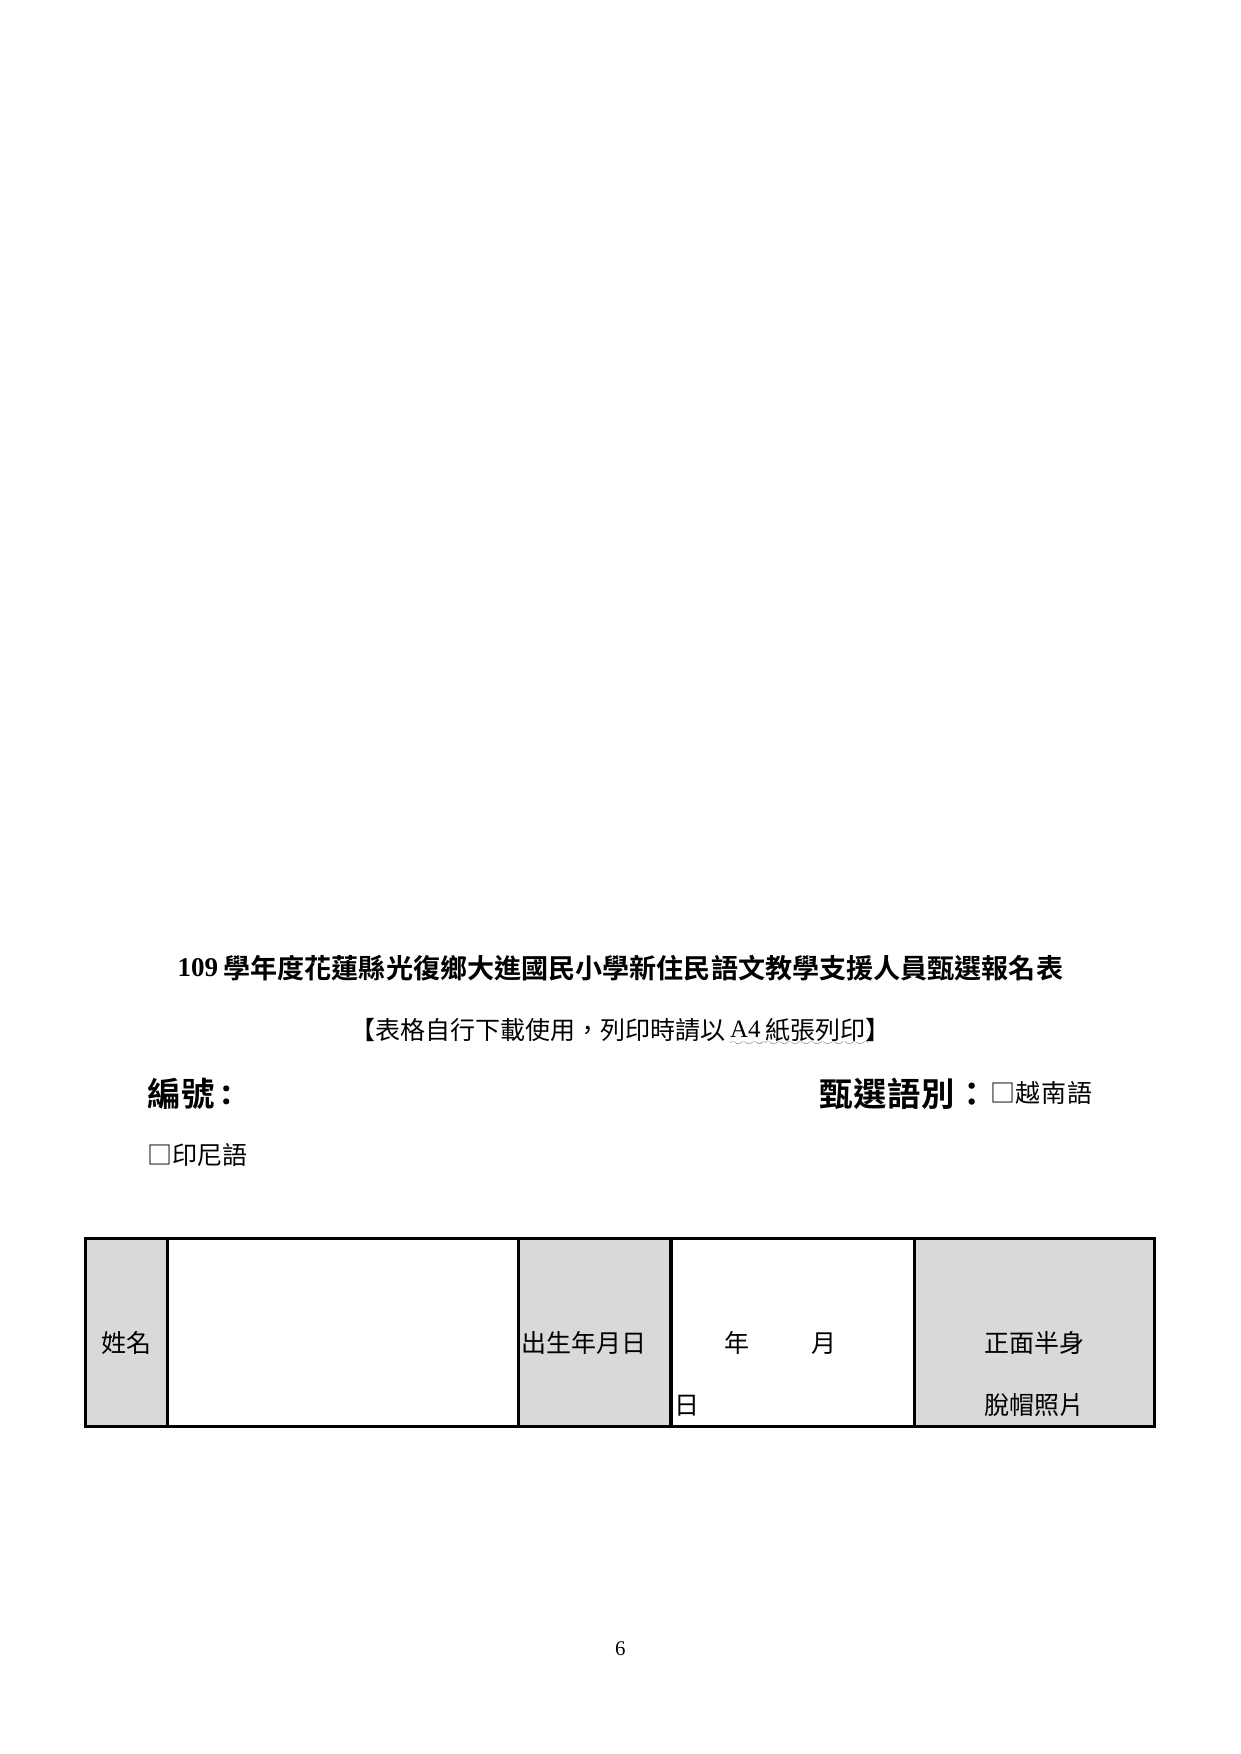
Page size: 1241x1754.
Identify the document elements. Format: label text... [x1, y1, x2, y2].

text 【表格自行下載使用，列印時請以A4紙張列印】 [148, 987, 1092, 1050]
table_header 出生年月日 [520, 1240, 669, 1425]
table_header [169, 1240, 517, 1425]
text 109學年度花蓮縣光復鄉大進國民小學新住民語文教學支援人員甄選報名表 [148, 925, 1092, 987]
table_header 姓名 [87, 1240, 166, 1425]
text 編號: 甄選語別：□越南語 □印尼語 [148, 1050, 1092, 1175]
table_header 年 月 日 [673, 1240, 913, 1425]
table_header 正面半身 脫帽照片 [916, 1240, 1153, 1425]
